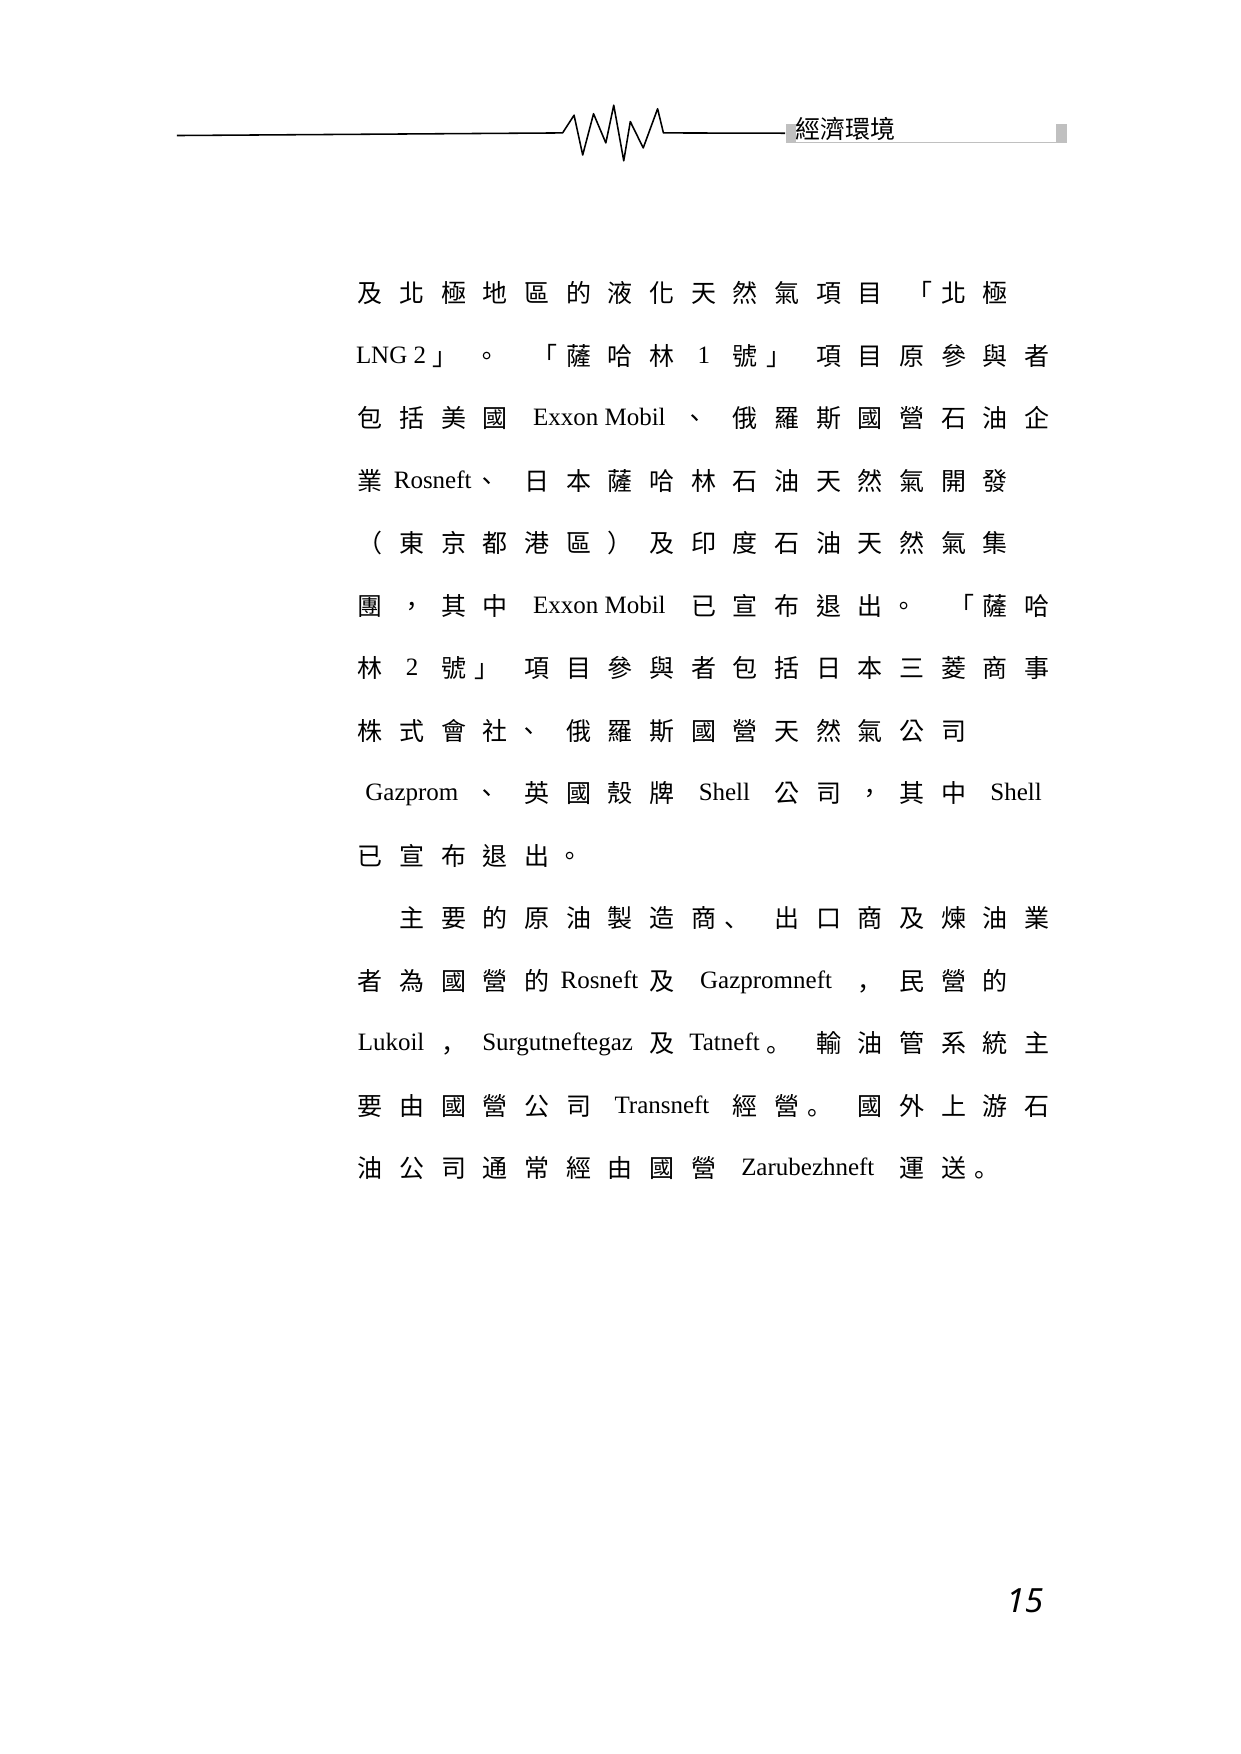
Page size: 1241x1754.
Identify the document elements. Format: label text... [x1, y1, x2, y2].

text 主要的原油製造商、出口商及煉油業者為國營的Rosneft及Gazpromneft，民營的Lukoil，Surgutneftegaz及Tatneft。輸油管系統主要由國營公司Transneft經營。國外上游石油公司通常經由國營Zarubezhneft運送。 [330, 875, 1058, 1188]
text 及北極地區的液化天然氣項目「北極 LNG 2」。「薩哈林1號」項目原參與者包括美國Exxon Mobil、俄羅斯國營石油企業Rosneft、日本薩哈林石油天然氣開發（東京都港區）及印度石油天然氣集團，其中Exxon Mobil已宣布退出。「薩哈林2號」項目參與者包括日本三菱商事株式會社、俄羅斯國營天然氣公司Gazprom、英國殼牌Shell公司，其中Shell已宣布退出。 [330, 250, 1058, 875]
